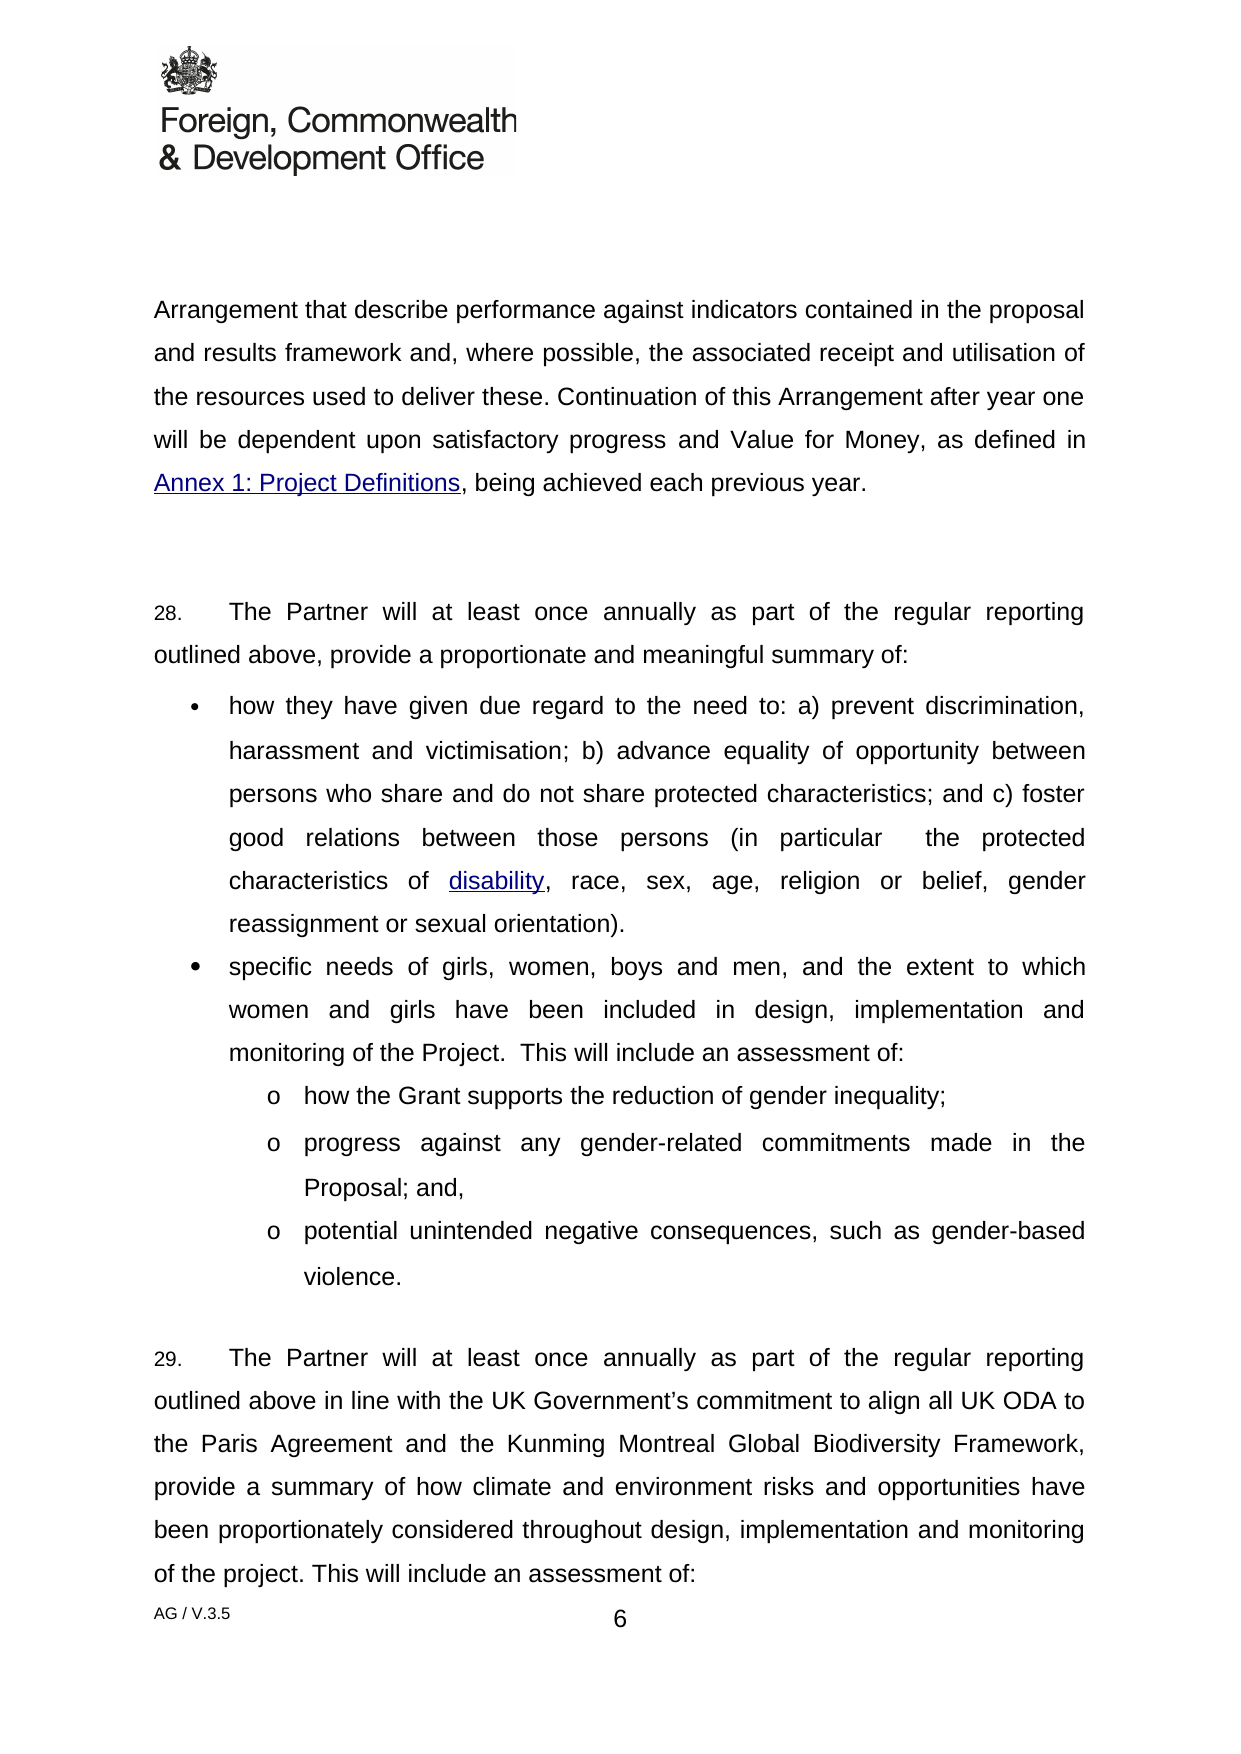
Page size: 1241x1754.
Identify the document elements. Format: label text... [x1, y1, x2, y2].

list Arrangement that describe performance against indicators contained in the proposal and results framework and, where possible, the associated receipt and utilisation of the resources used to deliver these. Continuation of this Arrangement after year one will be dependent upon satisfactory progress and Value for Money, as defined in Annex 1: Project Definitions, being achieved each previous year. [153, 295, 1087, 497]
list specific needs of girls, women, boys and men, and the extent to which women and girls have been included in design, implementation and monitoring of the Project. This will include an assessment of: [191, 952, 1087, 1067]
list how the Grant supports the reduction of gender inequality; [266, 1081, 1087, 1112]
list progress against any gender-related commitments made in the Proposal; and, [266, 1128, 1087, 1202]
list how they have given due regard to the need to: a) prevent discrimination, harassment and victimisation; b) advance equality of opportunity between persons who share and do not share protected characteristics; and c) foster good relations between those persons (in particular the protected characteristics of disability, race, sex, age, religion or belief, gender reassignment or sexual orientation). [191, 683, 1087, 937]
list The Partner will at least once annually as part of the regular reporting outlined above in line with the UK Government’s commitment to align all UK ODA to the Paris Agreement and the Kunming Montreal Global Biodiversity Framework, provide a summary of how climate and environment risks and opportunities have been proportionately considered throughout design, implementation and monitoring of the project. This will include an assessment of: [153, 1343, 1087, 1587]
list potential unintended negative consequences, such as gender-based violence. [266, 1216, 1087, 1290]
list The Partner will at least once annually as part of the regular reporting outlined above, provide a proportionate and meaningful summary of: [153, 597, 1087, 669]
